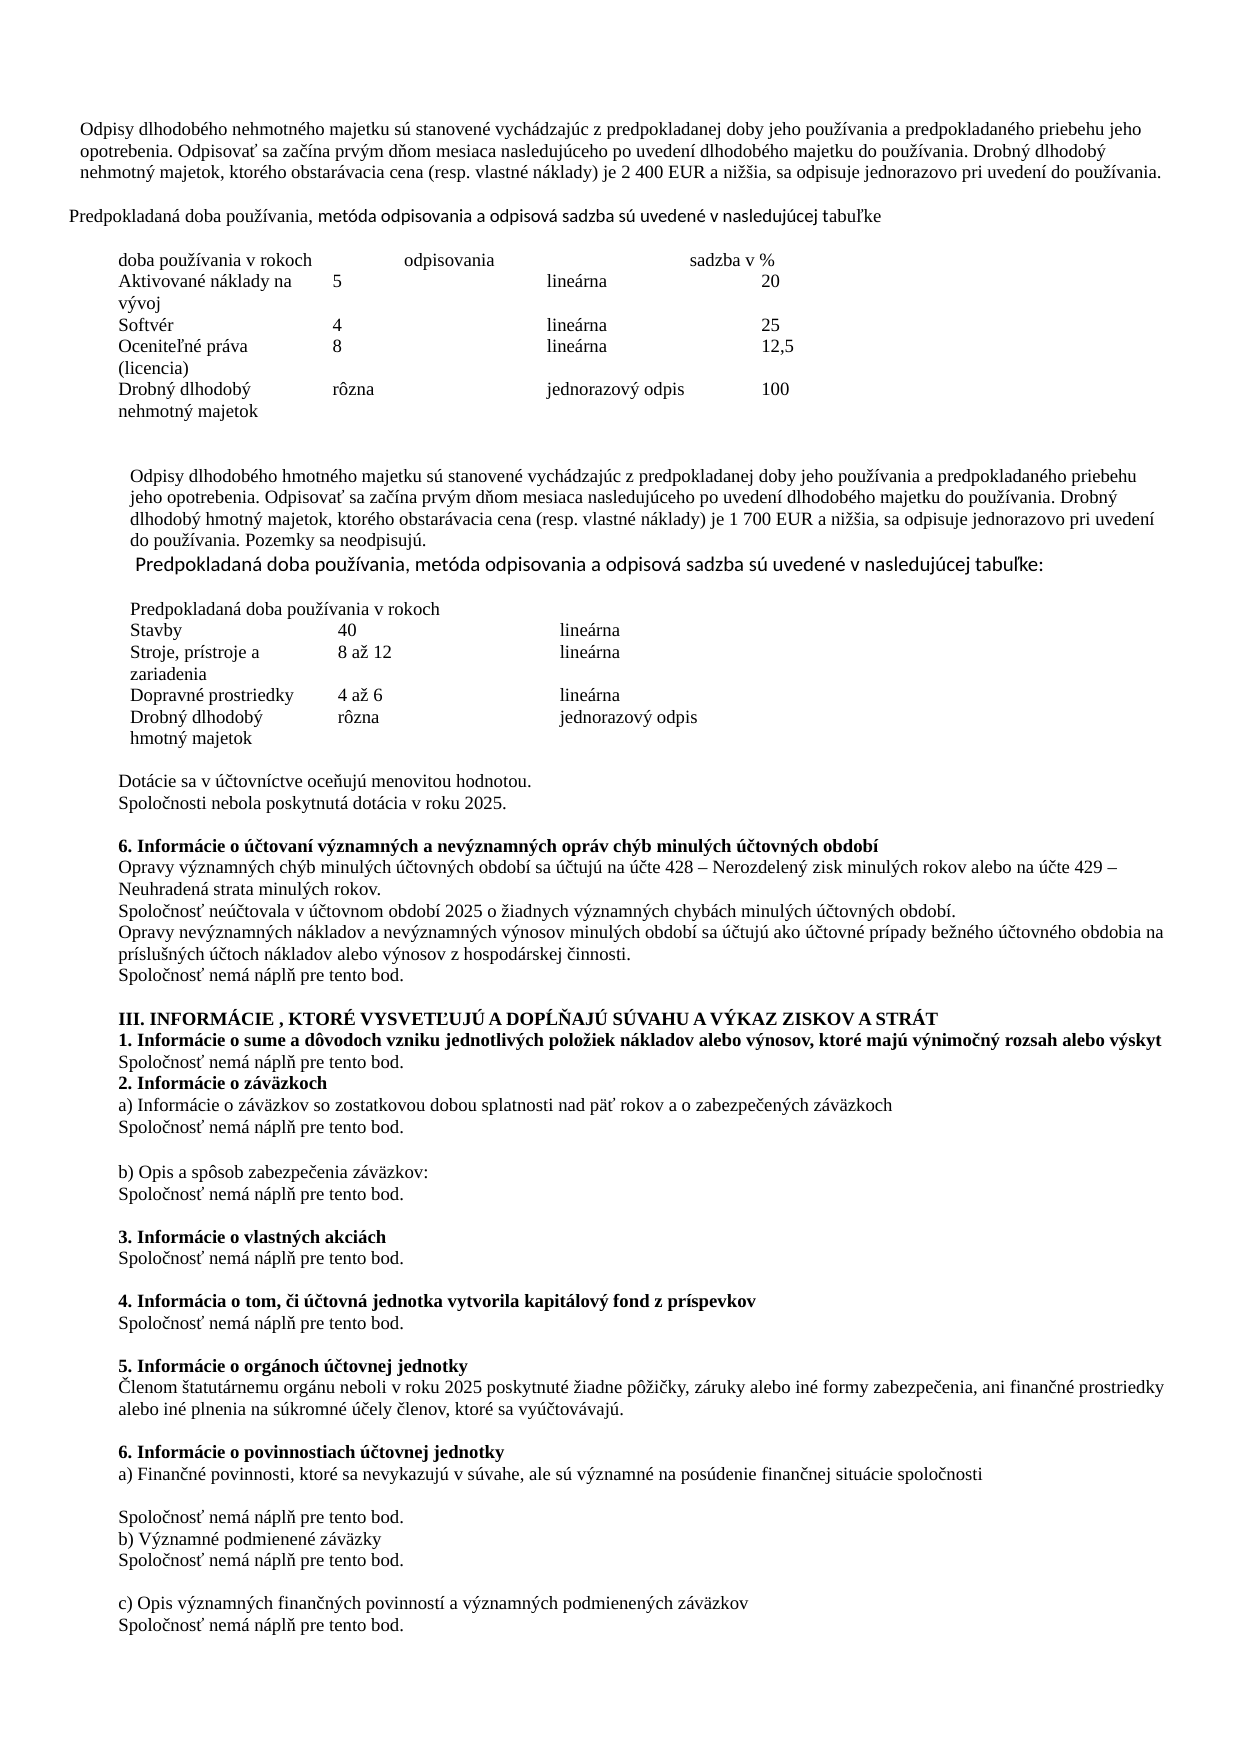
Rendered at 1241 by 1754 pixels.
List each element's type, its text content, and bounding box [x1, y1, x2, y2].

table_header Odpisy dlhodobého nehmotného majetku sú stanovené vychádzajúc z predpokladanej doby jeho používania a predpokladaného priebehu jeho opotrebenia. Odpisovať sa začína prvým dňom mesiaca nasledujúceho po uvedení dlhodobého majetku do používania. Drobný dlhodobý nehmotný majetok, ktorého obstarávacia cena (resp. vlastné náklady) je 2 400 EUR a nižšia, sa odpisuje jednorazovo pri uvedení do používania. Predpokladaná doba používania, metóda odpisovania a odpisová sadzba sú uvedené v nasledujúcej tabuľke [69, 118, 1176, 227]
table_cell 40 [326, 619, 548, 641]
table_cell lineárna [548, 641, 1184, 684]
table_cell lineárna [535, 335, 750, 378]
table_cell lineárna [548, 684, 1184, 706]
table_cell Oceniteľné práva (licencia) [107, 335, 321, 378]
table_cell 8 [321, 335, 535, 378]
text Spoločnosť neúčtovala v účtovnom období 2025 o žiadnych významných chybách minulých účtovných období. [118, 899, 1182, 921]
text Opravy nevýznamných nákladov a nevýznamných výnosov minulých období sa účtujú ako účtovné prípady bežného účtovného obdobia na príslušných účtoch nákladov alebo výnosov z hospodárskej činnosti. [118, 921, 1182, 964]
table_header odpisovania [393, 249, 678, 270]
text Spoločnosť nemá náplň pre tento bod. [118, 1614, 1182, 1635]
text 2. Informácie o záväzkoch [118, 1072, 1182, 1094]
table_cell Drobný dlhodobý hmotný majetok [119, 706, 326, 749]
table_cell 8 až 12 [326, 641, 548, 684]
text Spoločnosť nemá náplň pre tento bod. [118, 1051, 1182, 1072]
table_header lineárna [535, 270, 750, 313]
table_header Aktivované náklady na vývoj [107, 270, 321, 313]
table_cell Softvér [107, 314, 321, 335]
text Opravy významných chýb minulých účtovných období sa účtujú na účte 428 – Nerozdelený zisk minulých rokov alebo na účte 429 – Neuhradená strata minulých rokov. [118, 856, 1182, 899]
list b) Významné podmienené záväzky [118, 1527, 1182, 1549]
text Spoločnosť nemá náplň pre tento bod. [118, 1247, 1182, 1269]
table_cell 25 [750, 314, 964, 335]
table_header 20 [750, 270, 964, 313]
table_cell 12,5 [750, 335, 964, 378]
text 5. Informácie o orgánoch účtovnej jednotky [118, 1355, 1182, 1376]
text 3. Informácie o vlastných akciách [118, 1226, 1182, 1247]
text Spoločnosť nemá náplň pre tento bod. [118, 1506, 1182, 1527]
table_cell rôzna [321, 378, 535, 421]
text 6. Informácie o účtovaní významných a nevýznamných opráv chýb minulých účtovných období [118, 835, 1182, 856]
list a) Finančné povinnosti, ktoré sa nevykazujú v súvahe, ale sú významné na posúdenie finančnej situácie spoločnosti [118, 1463, 1182, 1484]
table_header doba používania v rokoch [107, 249, 393, 270]
text 1. Informácie o sume a dôvodoch vzniku jednotlivých položiek nákladov alebo výnosov, ktoré majú výnimočný rozsah alebo výskyt [118, 1029, 1182, 1051]
table_cell Stavby [119, 619, 326, 641]
text III. INFORMÁCIE , KTORÉ VYSVETĽUJÚ A DOPĹŇAJÚ SÚVAHU A VÝKAZ ZISKOV A STRÁT [118, 1007, 1182, 1029]
table_cell 4 až 6 [326, 684, 548, 706]
table_cell 100 [750, 378, 964, 421]
text 6. Informácie o povinnostiach účtovnej jednotky [118, 1441, 1182, 1463]
table_cell lineárna [548, 619, 1184, 641]
table_cell rôzna [326, 706, 548, 749]
list a) Informácie o záväzkov so zostatkovou dobou splatnosti nad päť rokov a o zabezpečených záväzkoch [118, 1094, 1182, 1115]
table_cell Stroje, prístroje a zariadenia [119, 641, 326, 684]
list Spoločnosť nemá náplň pre tento bod. [118, 1549, 1182, 1571]
text Spoločnosť nemá náplň pre tento bod. [118, 1312, 1182, 1333]
text Spoločnosť nemá náplň pre tento bod. [118, 964, 1182, 986]
text Spoločnosti nebola poskytnutá dotácia v roku 2025. [118, 792, 1182, 813]
list Spoločnosť nemá náplň pre tento bod. [118, 1116, 1182, 1138]
table_cell jednorazový odpis [548, 706, 1184, 749]
table_cell Drobný dlhodobý nehmotný majetok [107, 378, 321, 421]
table_header 5 [321, 270, 535, 313]
text 4. Informácia o tom, či účtovná jednotka vytvorila kapitálový fond z príspevkov [118, 1290, 1182, 1312]
text Členom štatutárnemu orgánu neboli v roku 2025 poskytnuté žiadne pôžičky, záruky alebo iné formy zabezpečenia, ani finančné prostriedky alebo iné plnenia na súkromné účely členov, ktoré sa vyúčtovávajú. [118, 1376, 1182, 1419]
text Spoločnosť nemá náplň pre tento bod. [118, 1182, 1182, 1204]
list c) Opis významných finančných povinností a významných podmienených záväzkov [118, 1592, 1182, 1614]
list b) Opis a spôsob zabezpečenia záväzkov: [118, 1161, 1182, 1182]
table_header sadzba v % [678, 249, 964, 270]
table_cell Predpokladaná doba používania v rokoch [119, 598, 1184, 619]
table_cell lineárna [535, 314, 750, 335]
table_cell Dopravné prostriedky [119, 684, 326, 706]
table_header Odpisy dlhodobého hmotného majetku sú stanovené vychádzajúc z predpokladanej doby jeho používania a predpokladaného priebehu jeho opotrebenia. Odpisovať sa začína prvým dňom mesiaca nasledujúceho po uvedení dlhodobého majetku do používania. Drobný dlhodobý hmotný majetok, ktorého obstarávacia cena (resp. vlastné náklady) je 1 700 EUR a nižšia, sa odpisuje jednorazovo pri uvedení do používania. Pozemky sa neodpisujú. Predpokladaná doba používania, metóda odpisovania a odpisová sadzba sú uvedené v nasledujúcej tabuľke: [119, 465, 1184, 598]
table_cell jednorazový odpis [535, 378, 750, 421]
table_header Ročná odpisová [1176, 118, 1184, 227]
table_cell 4 [321, 314, 535, 335]
text Dotácie sa v účtovníctve oceňujú menovitou hodnotou. [118, 770, 1182, 792]
